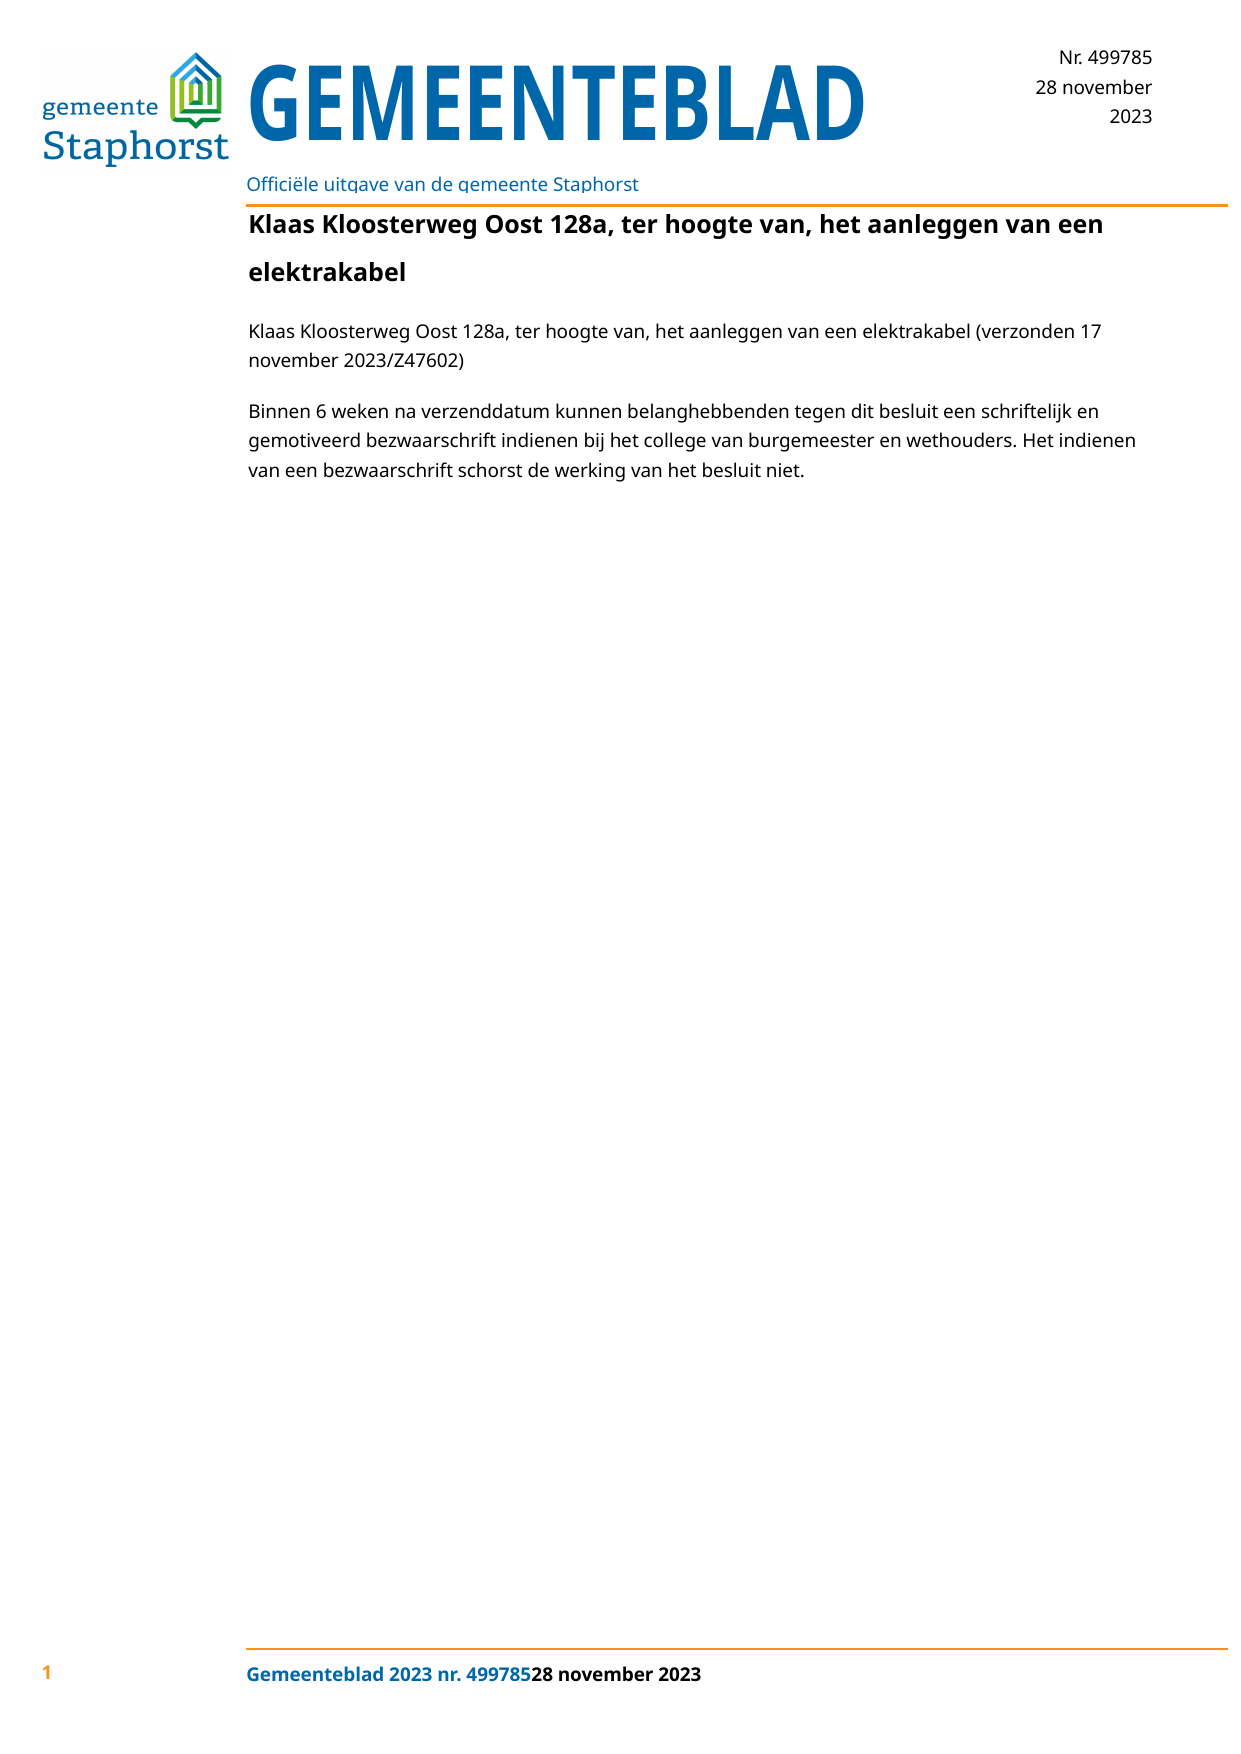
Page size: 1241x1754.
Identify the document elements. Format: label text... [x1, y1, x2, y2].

text Binnen 6 weken na verzenddatum kunnen belanghebbenden tegen dit besluit een schriftelijk en gemotiveerd bezwaarschrift indienen bij het college van burgemeester en wethouders. Het indienen van een bezwaarschrift schorst de werking van het besluit niet. [248, 398, 1152, 483]
text Klaas Kloosterweg Oost 128a, ter hoogte van, het aanleggen van een elektrakabel (verzonden 17 november 2023/Z47602) [248, 318, 1152, 373]
picture [41, 47, 231, 172]
text Klaas Kloosterweg Oost 128a, ter hoogte van, het aanleggen van een elektrakabel [248, 207, 1152, 288]
